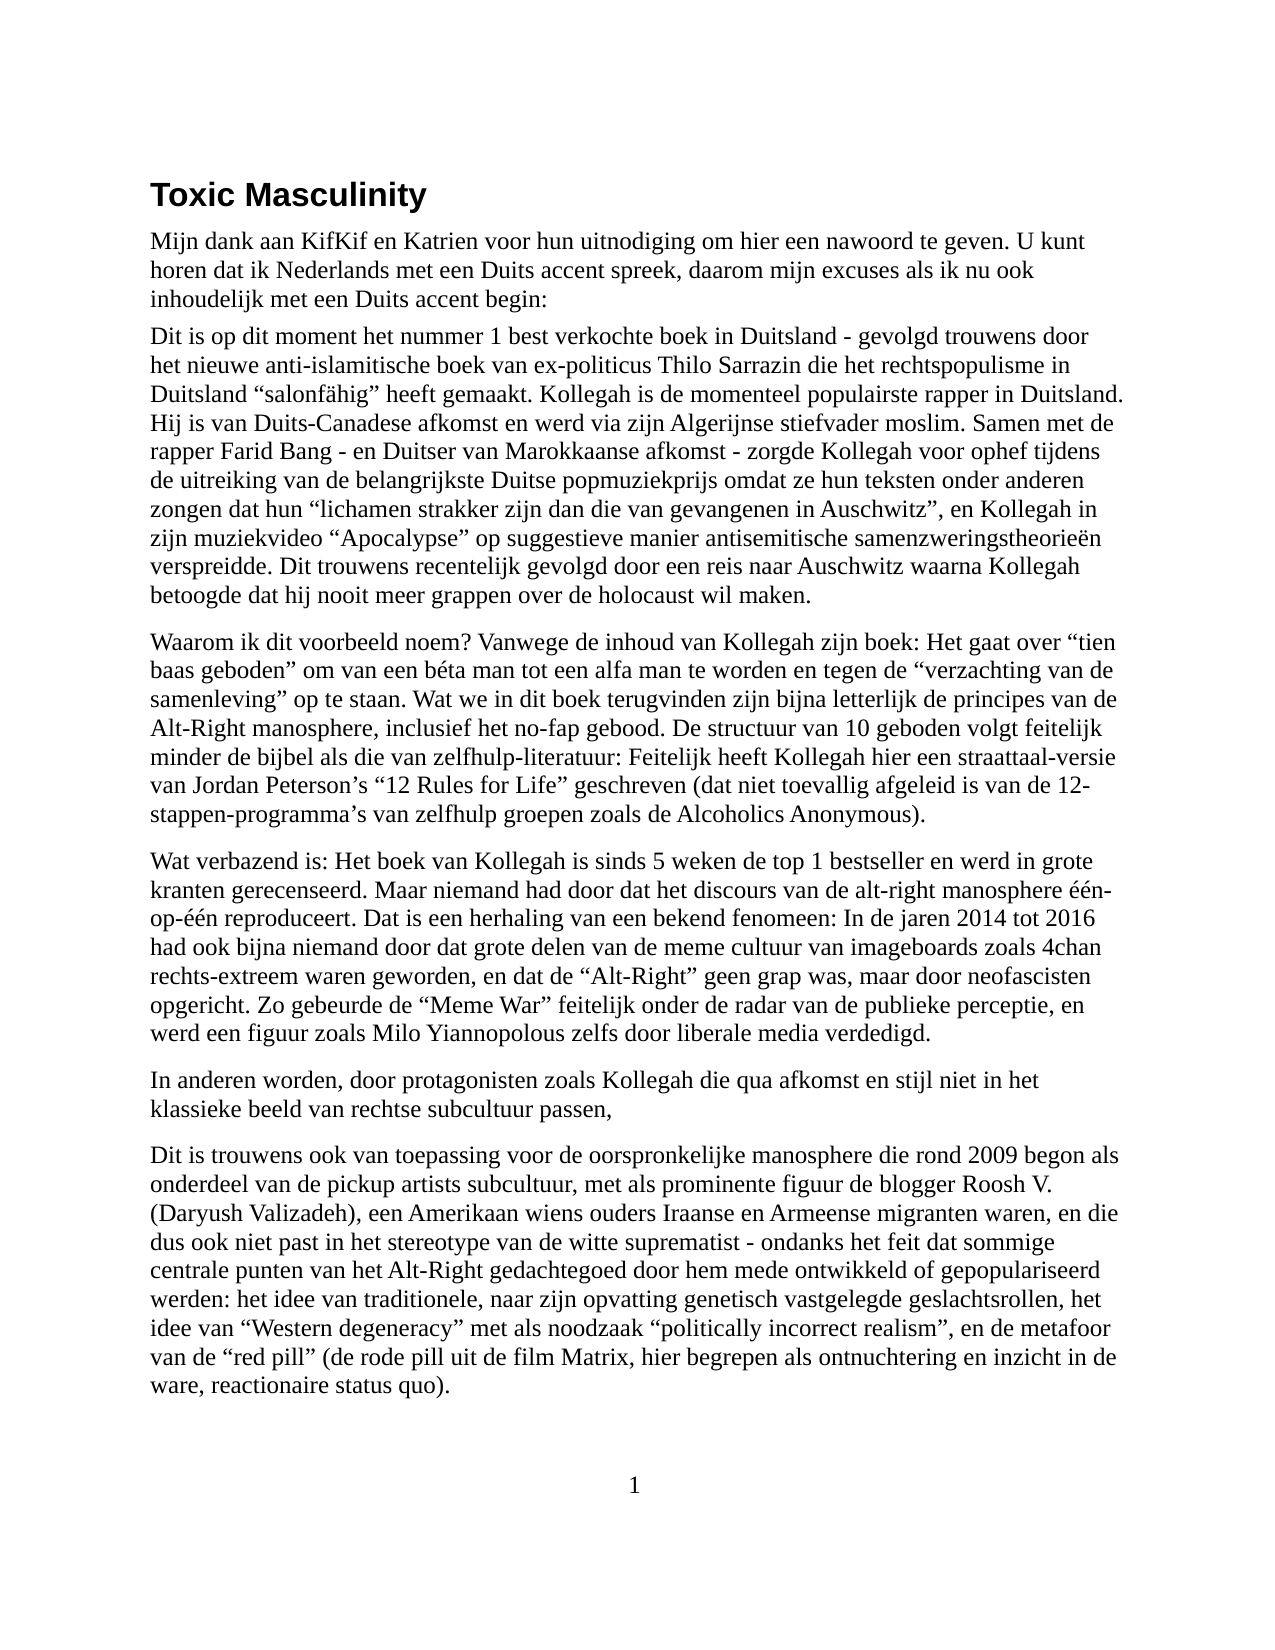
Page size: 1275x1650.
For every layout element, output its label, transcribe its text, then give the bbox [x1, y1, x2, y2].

text Wat verbazend is: Het boek van Kollegah is sinds 5 weken de top 1 bestseller en werd in grote kranten gerecenseerd. Maar niemand had door dat het discours van de alt-right manosphere één-op-één reproduceert. Dat is een herhaling van een bekend fenomeen: In de jaren 2014 tot 2016 had ook bijna niemand door dat grote delen van de meme cultuur van imageboards zoals 4chan rechts-extreem waren geworden, en dat de “Alt-Right” geen grap was, maar door neofascisten opgericht. Zo gebeurde de “Meme War” feitelijk onder de radar van de publieke perceptie, en werd een figuur zoals Milo Yiannopolous zelfs door liberale media verdedigd. [150, 846, 1125, 1047]
text Dit is op dit moment het nummer 1 best verkochte boek in Duitsland - gevolgd trouwens door het nieuwe anti-islamitische boek van ex-politicus Thilo Sarrazin die het rechtspopulisme in Duitsland “salonfähig” heeft gemaakt. Kollegah is de momenteel populairste rapper in Duitsland. Hij is van Duits-Canadese afkomst en werd via zijn Algerijnse stiefvader moslim. Samen met de rapper Farid Bang - en Duitser van Marokkaanse afkomst - zorgde Kollegah voor ophef tijdens de uitreiking van de belangrijkste Duitse popmuziekprijs omdat ze hun teksten onder anderen zongen dat hun “lichamen strakker zijn dan die van gevangenen in Auschwitz”, en Kollegah in zijn muziekvideo “Apocalypse” op suggestieve manier antisemitische samenzweringstheorieën verspreidde. Dit trouwens recentelijk gevolgd door een reis naar Auschwitz waarna Kollegah betoogde dat hij nooit meer grappen over de holocaust wil maken. [150, 321, 1125, 609]
text Mijn dank aan KifKif en Katrien voor hun uitnodiging om hier een nawoord te geven. U kunt horen dat ik Nederlands met een Duits accent spreek, daarom mijn excuses als ik nu ook inhoudelijk met een Duits accent begin: [150, 226, 1125, 312]
text Dit is trouwens ook van toepassing voor de oorspronkelijke manosphere die rond 2009 begon als onderdeel van de pickup artists subcultuur, met als prominente figuur de blogger Roosh V. (Daryush Valizadeh), een Amerikaan wiens ouders Iraanse en Armeense migranten waren, en die dus ook niet past in het stereotype van de witte suprematist - ondanks het feit dat sommige centrale punten van het Alt-Right gedachtegoed door hem mede ontwikkeld of gepopulariseerd werden: het idee van traditionele, naar zijn opvatting genetisch vastgelegde geslachtsrollen, het idee van “Western degeneracy” met als noodzaak “politically incorrect realism”, en de metafoor van de “red pill” (de rode pill uit de film Matrix, hier begrepen als ontnuchtering en inzicht in de ware, reactionaire status quo). [150, 1141, 1125, 1399]
subtitle Toxic Masculinity [150, 175, 1125, 214]
text In anderen worden, door protagonisten zoals Kollegah die qua afkomst en stijl niet in het klassieke beeld van rechtse subcultuur passen, [150, 1065, 1125, 1123]
text Waarom ik dit voorbeeld noem? Vanwege de inhoud van Kollegah zijn boek: Het gaat over “tien baas geboden” om van een béta man tot een alfa man te worden en tegen de “verzachting van de samenleving” op te staan. Wat we in dit boek terugvinden zijn bijna letterlijk de principes van de Alt-Right manosphere, inclusief het no-fap gebood. De structuur van 10 geboden volgt feitelijk minder de bijbel als die van zelfhulp-literatuur: Feitelijk heeft Kollegah hier een straattaal-versie van Jordan Peterson’s “12 Rules for Life” geschreven (dat niet toevallig afgeleid is van de 12-stappen-programma’s van zelfhulp groepen zoals de Alcoholics Anonymous). [150, 627, 1125, 828]
